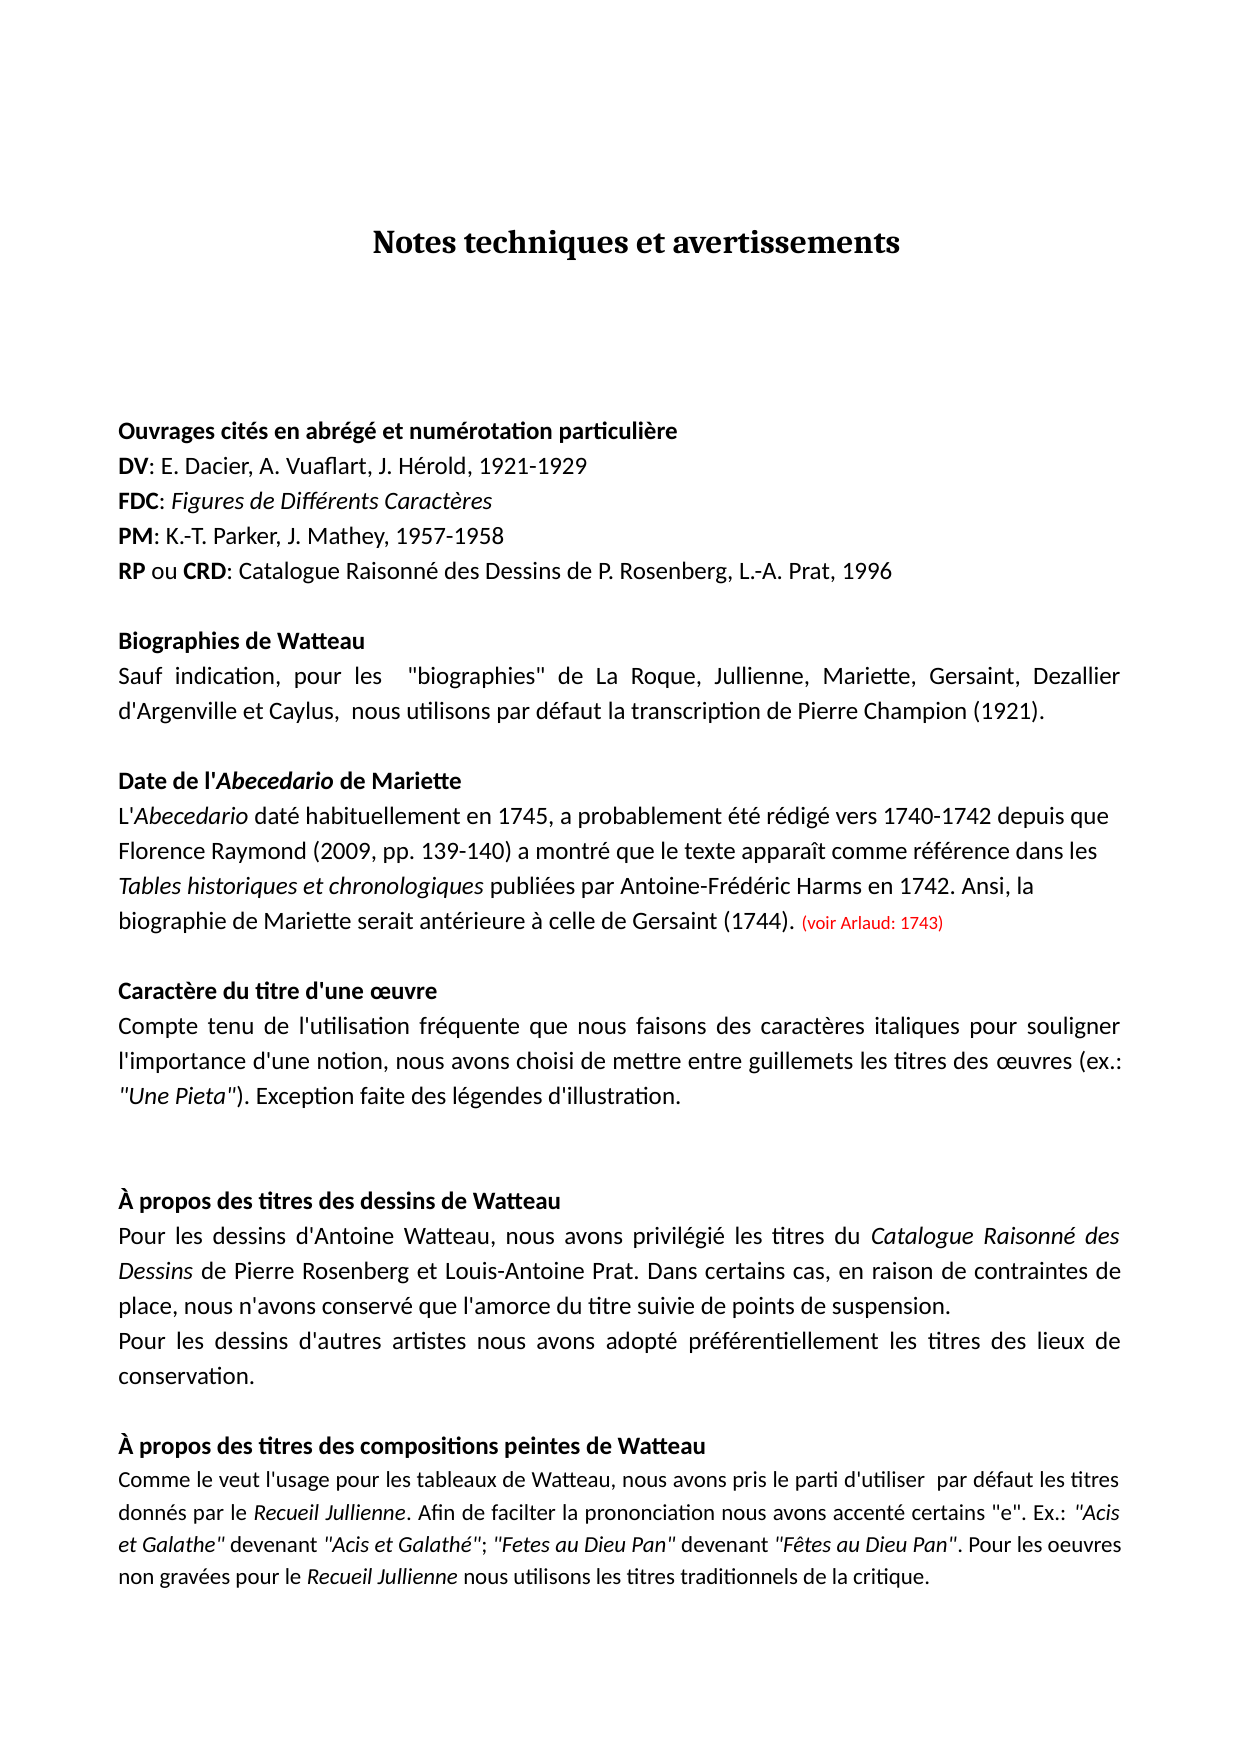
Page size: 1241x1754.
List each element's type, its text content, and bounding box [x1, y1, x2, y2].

text À propos des titres des compositions peintes de Watteau [118, 1431, 1122, 1461]
text RP ou CRD: Catalogue Raisonné des Dessins de P. Rosenberg, L.-A. Prat, 1996 [118, 556, 1122, 586]
text Pour les dessins d'Antoine Watteau, nous avons privilégié les titres du Catalogue Raisonné des Dessins de Pierre Rosenberg et Louis-Antoine Prat. Dans certains cas, en raison de contraintes de place, nous n'avons conservé que l'amorce du titre suivie de points de suspension. [118, 1221, 1122, 1321]
text Pour les dessins d'autres artistes nous avons adopté préférentiellement les titres des lieux de conservation. [118, 1326, 1122, 1391]
text Biographies de Watteau [118, 626, 1122, 656]
text L'Abecedario daté habituellement en 1745, a probablement été rédigé vers 1740-1742 depuis que Florence Raymond (2009, pp. 139-140) a montré que le texte apparaît comme référence dans les Tables historiques et chronologiques publiées par Antoine-Frédéric Harms en 1742. Ansi, la biographie de Mariette serait antérieure à celle de Gersaint (1744). (voir Arlaud: 1743) [118, 801, 1122, 936]
text Date de l'Abecedario de Mariette [118, 766, 1122, 796]
text Comme le veut l'usage pour les tableaux de Watteau, nous avons pris le parti d'utiliser par défaut les titres donnés par le Recueil Jullienne. Afin de facilter la prononciation nous avons accenté certains "e". Ex.: "Acis et Galathe" devenant "Acis et Galathé"; "Fetes au Dieu Pan" devenant "Fêtes au Dieu Pan". Pour les oeuvres non gravées pour le Recueil Jullienne nous utilisons les titres traditionnels de la critique. [118, 1466, 1122, 1590]
text Caractère du titre d'une œuvre [118, 976, 1122, 1006]
text Sauf indication, pour les "biographies" de La Roque, Jullienne, Mariette, Gersaint, Dezallier d'Argenville et Caylus, nous utilisons par défaut la transcription de Pierre Champion (1921). [118, 661, 1122, 726]
text Notes techniques et avertissements [118, 217, 1122, 263]
text À propos des titres des dessins de Watteau [118, 1186, 1122, 1216]
text Ouvrages cités en abrégé et numérotation particulière [118, 416, 1122, 446]
text DV: E. Dacier, A. Vuaflart, J. Hérold, 1921-1929 [118, 451, 1122, 481]
text PM: K.-T. Parker, J. Mathey, 1957-1958 [118, 521, 1122, 551]
text FDC: Figures de Différents Caractères [118, 486, 1122, 516]
text Compte tenu de l'utilisation fréquente que nous faisons des caractères italiques pour souligner l'importance d'une notion, nous avons choisi de mettre entre guillemets les titres des œuvres (ex.: "Une Pieta"). Exception faite des légendes d'illustration. [118, 1011, 1122, 1111]
